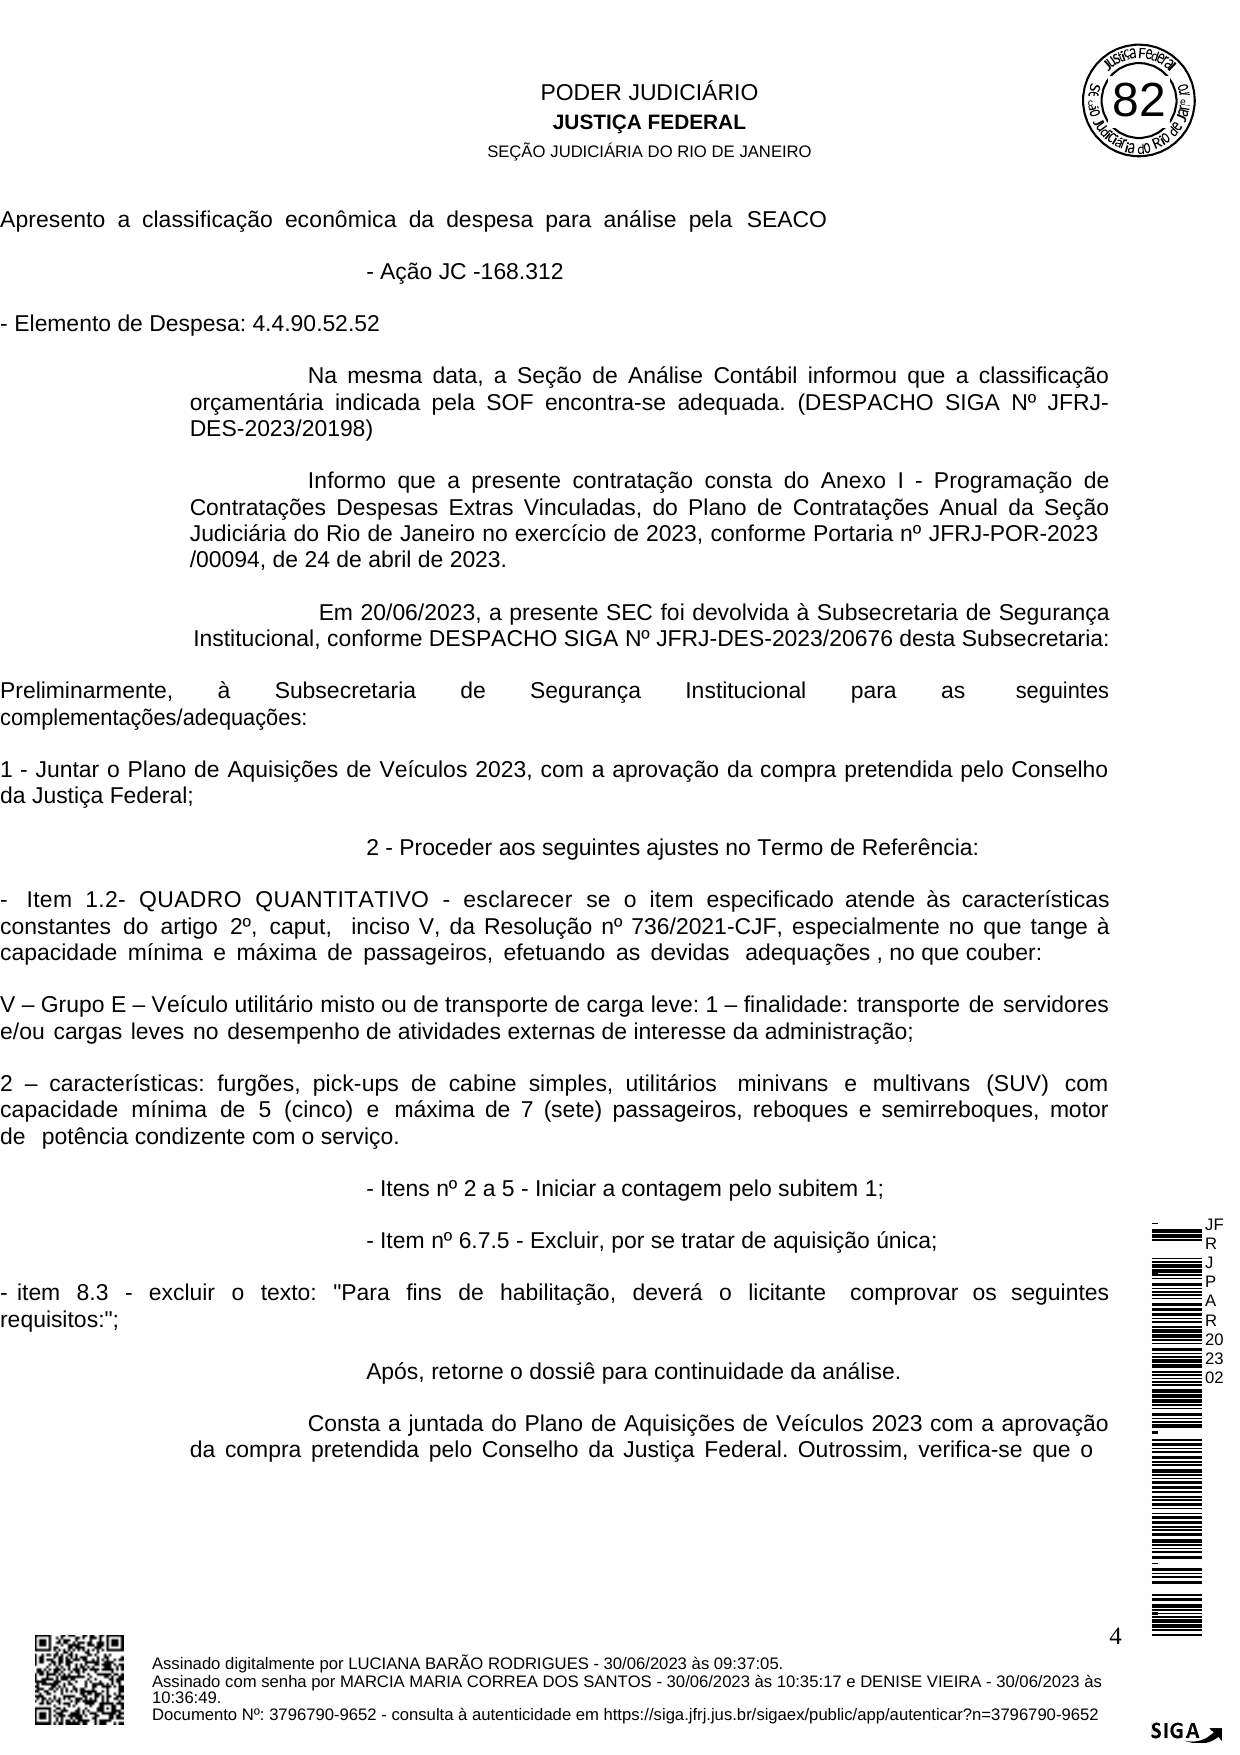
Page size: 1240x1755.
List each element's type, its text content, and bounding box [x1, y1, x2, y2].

text Informo que a presente contratação consta do Anexo I - Programação de Contratações Despesas Extras Vinculadas, do Plano de Contratações Anual da Seção Judiciária do Rio de Janeiro no exercício de 2023, conforme Portaria nº JFRJ-POR-2023 [189, 467, 1109, 546]
text e [1180, 96, 1192, 105]
text Preliminarmente, à Subsecretaria de Segurança Institucional para as seguintes complementações/adequações: [0, 677, 1109, 730]
list - Juntar o Plano de Aquisições de Veículos 2023, com a aprovação da compra pretendida pelo Conselho da Justiça Federal; [0, 756, 1109, 808]
list Item 1.2- QUADRO QUANTITATIVO - esclarecer se o item especificado atende às características constantes do artigo 2º, caput, inciso V, da Resolução nº 736/2021-CJF, especialmente no que tange à capacidade mínima e máxima de passageiros, efetuando as devidas adequações , no que couber: [0, 886, 1109, 966]
text 2 – características: furgões, pick-ups de cabine simples, utilitários minivans e multivans (SUV) com capacidade mínima de 5 (cinco) e máxima de 7 (sete) passageiros, reboques e semirreboques, motor de potência condizente com o serviço. [0, 1070, 1109, 1149]
text ç [1088, 97, 1100, 106]
text Após, retorne o dossiê para continuidade da análise. [366, 1358, 1139, 1384]
text /00094, de 24 de abril de 2023. [189, 546, 1239, 573]
list Elemento de Despesa: 4.4.90.52.52 [0, 310, 1239, 337]
list Item nº 6.7.5 - Excluir, por se tratar de aquisição única; [366, 1227, 1139, 1253]
list JFRJPAR202302132A [1205, 1215, 1224, 1387]
text Em 20/06/2023, a presente SEC foi devolvida à Subsecretaria de Segurança Institucional, conforme DESPACHO SIGA Nº JFRJ-DES-2023/20676 desta Subsecretaria: [189, 599, 1109, 651]
list - Proceder aos seguintes ajustes no Termo de Referência: [366, 834, 1239, 861]
text Apresento a classificação econômica da despesa para análise pela SEACO [0, 206, 1109, 232]
text - Ação JC -168.312 [366, 258, 1239, 284]
text Consta a juntada do Plano de Aquisições de Veículos 2023 com a aprovação da compra pretendida pelo Conselho da Justiça Federal. Outrossim, verifica-se que o [189, 1410, 1109, 1463]
text V – Grupo E – Veículo utilitário misto ou de transporte de carga leve: 1 – finalidade: transporte de servidores e/ou cargas leves no desempenho de atividades externas de interesse da administração; [0, 991, 1109, 1044]
list item 8.3 - excluir o texto: "Para fins de habilitação, deverá o licitante comprovar os seguintes requisitos:"; [0, 1279, 1109, 1332]
list Itens nº 2 a 5 - Iniciar a contagem pelo subitem 1; [366, 1175, 1239, 1201]
text Na mesma data, a Seção de Análise Contábil informou que a classificação orçamentária indicada pela SOF encontra-se adequada. (DESPACHO SIGA Nº JFRJ- DES-2023/20198) [189, 362, 1109, 441]
